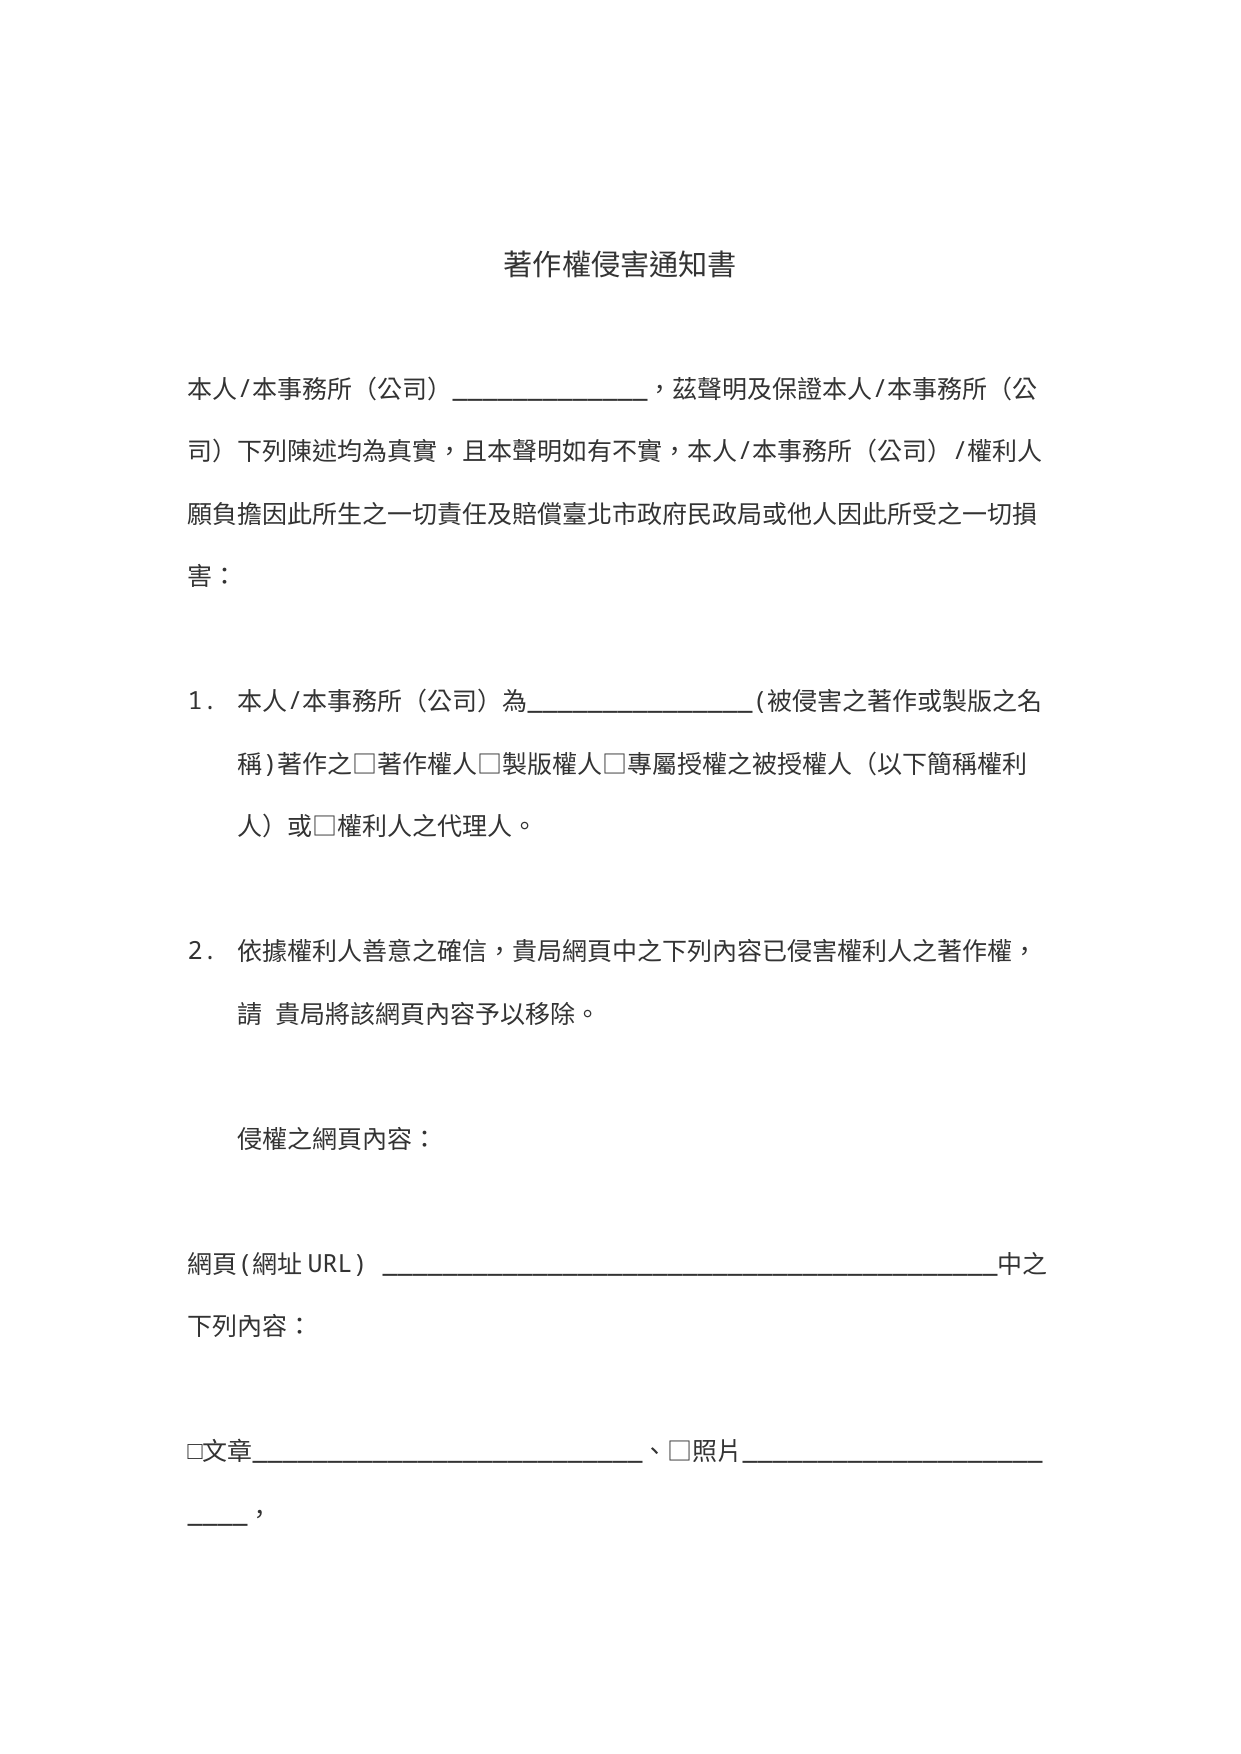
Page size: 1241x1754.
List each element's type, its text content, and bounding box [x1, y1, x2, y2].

list 依據權利人善意之確信，貴局網頁中之下列內容已侵害權利人之著作權，請 貴局將該網頁內容予以移除。 [187, 908, 1053, 1033]
text 本人/本事務所（公司）­­_____________，茲聲明及保證本人/本事務所（公司）下列陳述均為真實，且本聲明如有不實，本人/本事務所（公司）/權利人願負擔因此所生之一切責任及賠償臺北市政府民政局或他人因此所受之一切損害： [187, 346, 1053, 596]
text 網頁(網址URL) _________________________________________中之下列內容： [187, 1221, 1053, 1346]
text □文章__________________________、□照片________________________， [187, 1408, 1053, 1533]
text 侵權之網頁內容： [237, 1096, 1053, 1158]
list 本人/本事務所（公司）為_______________(被侵害之著作或製版之名稱)著作之□著作權人□製版權人□專屬授權之被授權人（以下簡稱權利人）或□權利人之代理人。 [187, 658, 1053, 846]
text 著作權侵害通知書 [187, 221, 1053, 283]
